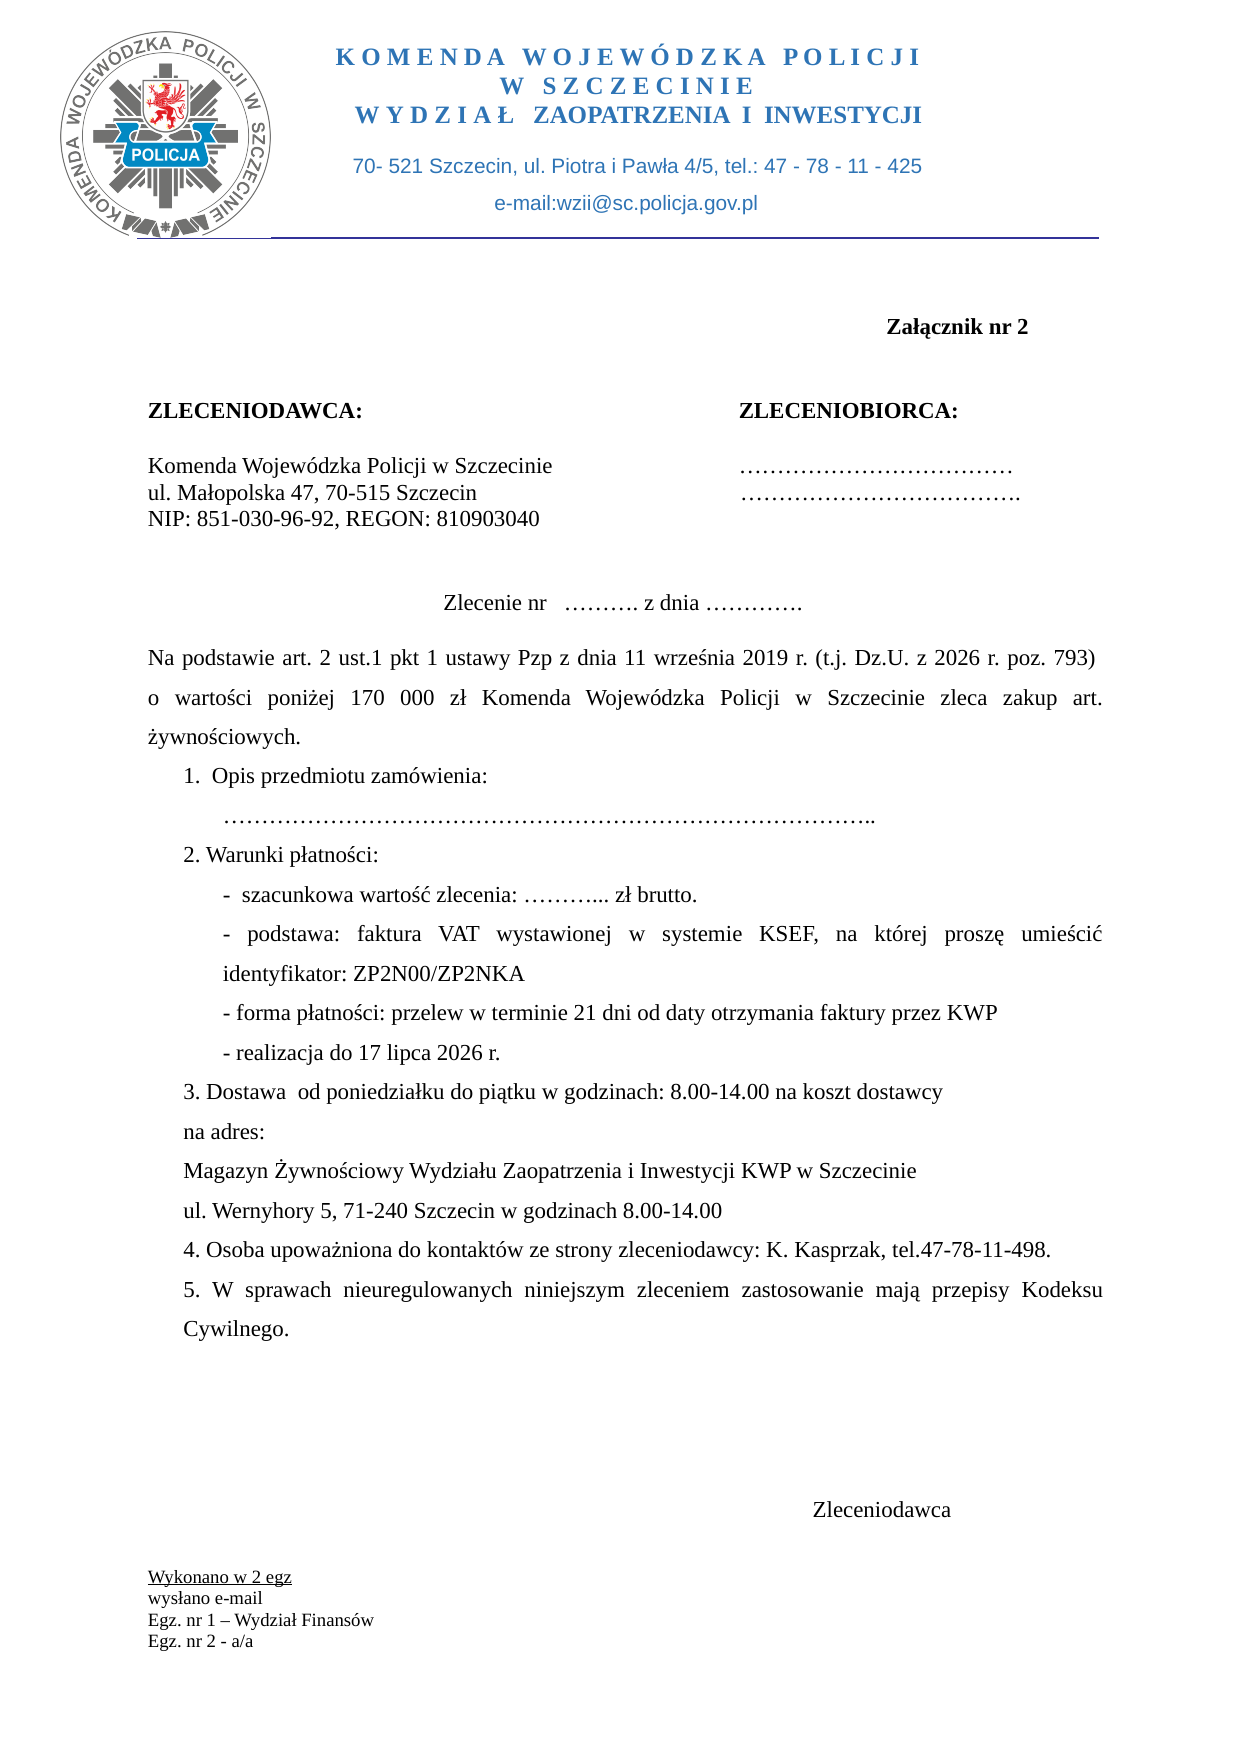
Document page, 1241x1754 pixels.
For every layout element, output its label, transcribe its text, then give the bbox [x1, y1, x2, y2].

text ul. Małopolska 47, 70-515 Szczecin ………………………………. [148, 479, 1104, 505]
text Egz. nr 2 - a/a [148, 1630, 1104, 1652]
text - podstawa: faktura VAT wystawionej w systemie KSEF, na której proszę umieścić identyfikator: ZP2N00/ZP2NKA [223, 920, 1104, 986]
text - realizacja do 17 lipca 2026 r. [223, 1039, 1104, 1065]
text Komenda Wojewódzka Policji w Szczecinie ……………………………… [148, 452, 1104, 479]
text Wykonano w 2 egz [148, 1566, 1104, 1587]
list 1. Opis przedmiotu zamówienia: [130, 762, 1104, 789]
text Magazyn Żywnościowy Wydziału Zaopatrzenia i Inwestycji KWP w Szczecinie [183, 1157, 1104, 1184]
text Egz. nr 1 – Wydział Finansów [148, 1609, 1104, 1630]
text 3. Dostawa od poniedziałku do piątku w godzinach: 8.00-14.00 na koszt dostawcy [183, 1078, 1104, 1105]
text 2. Warunki płatności: [183, 841, 1104, 868]
text na adres: [183, 1118, 1104, 1144]
text 4. Osoba upoważniona do kontaktów ze strony zleceniodawcy: K. Kasprzak, tel.47-78-11-498. [183, 1236, 1104, 1263]
text 5. W sprawach nieuregulowanych niniejszym zleceniem zastosowanie mają przepisy Kodeksu Cywilnego. [183, 1276, 1104, 1342]
text ………………………………………………………………………….. [223, 802, 1104, 828]
text NIP: 851-030-96-92, REGON: 810903040 [148, 505, 1104, 531]
picture [60, 31, 271, 238]
text Na podstawie art. 2 ust.1 pkt 1 ustawy Pzp z dnia 11 września 2019 r. (t.j. Dz.U. z 2026 r. poz. 793) o wartości poniżej 170 000 zł Komenda Wojewódzka Policji w Szczecinie zleca zakup art. żywnościowych. [148, 644, 1104, 749]
text wysłano e-mail [148, 1587, 1104, 1609]
text Zleceniodawca [148, 1496, 1104, 1522]
text Zlecenie nr ………. z dnia …………. [148, 589, 1104, 615]
text ZLECENIODAWCA: ZLECENIOBIORCA: [148, 397, 1104, 424]
text - forma płatności: przelew w terminie 21 dni od daty otrzymania faktury przez KWP [223, 999, 1104, 1026]
text Załącznik nr 2 [148, 313, 1104, 340]
text ul. Wernyhory 5, 71-240 Szczecin w godzinach 8.00-14.00 [183, 1197, 1104, 1223]
text - szacunkowa wartość zlecenia: ………... zł brutto. [223, 881, 1104, 907]
